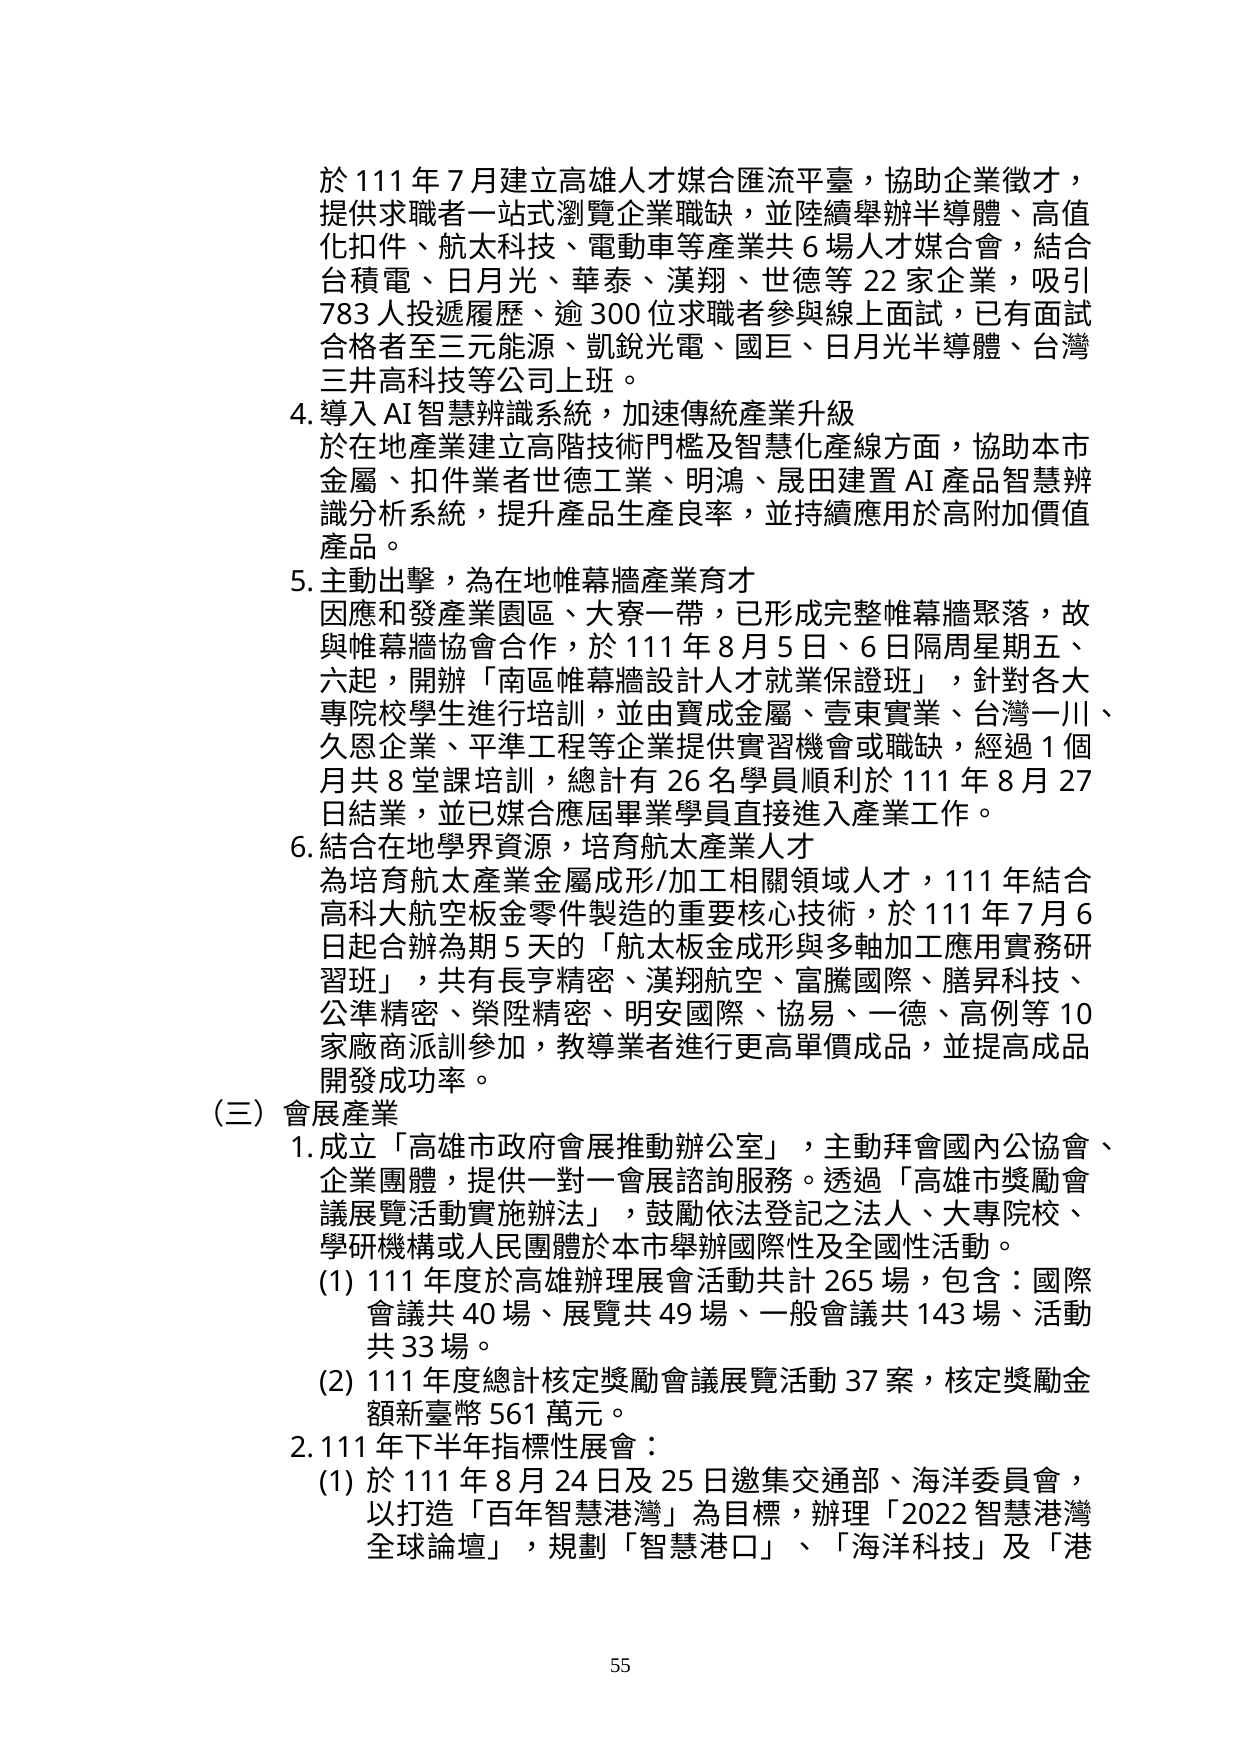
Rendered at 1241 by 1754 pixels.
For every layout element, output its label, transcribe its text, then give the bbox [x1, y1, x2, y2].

list 主動出擊，為在地帷幕牆產業育才 [289, 564, 1092, 598]
list 111年下半年指標性展會： [289, 1431, 1092, 1464]
text 因應和發產業園區、大寮一帶，已形成完整帷幕牆聚落，故與帷幕牆協會合作，於111年8月5日、6日隔周星期五、六起，開辦「南區帷幕牆設計人才就業保證班」，針對各大專院校學生進行培訓，並由寶成金屬、壹東實業、台灣一川、久恩企業、平準工程等企業提供實習機會或職缺，經過1個月共8堂課培訓，總計有26名學員順利於111年8月27日結業，並已媒合應屆畢業學員直接進入產業工作。 [319, 598, 1092, 831]
list 導入AI智慧辨識系統，加速傳統產業升級 [289, 398, 1092, 431]
text 於在地產業建立高階技術門檻及智慧化產線方面，協助本市金屬、扣件業者世德工業、明鴻、晟田建置AI產品智慧辨識分析系統，提升產品生產良率，並持續應用於高附加價值產品。 [319, 431, 1092, 564]
text 為協助投資高雄廠商所需人才，整合本府局處資源協助企業與學校人才對接，並透過促產獎補助鼓勵企業提供高薪吸引人才。本府經發局繼110年首度舉辦半導體產學交流暑期營，於111年7月建立高雄人才媒合匯流平臺，協助企業徵才，提供求職者一站式瀏覽企業職缺，並陸續舉辦半導體、高值化扣件、航太科技、電動車等產業共6場人才媒合會，結合台積電、日月光、華泰、漢翔、世德等22家企業，吸引783人投遞履歷、逾300位求職者參與線上面試，已有面試合格者至三元能源、凱銳光電、國巨、日月光半導體、台灣三井高科技等公司上班。 [319, 164, 1092, 398]
list 111年度總計核定獎勵會議展覽活動37案，核定獎勵金額新臺幣561萬元。 [319, 1364, 1092, 1431]
text （三）會展產業 [195, 1098, 1092, 1131]
list 111年度於高雄辦理展會活動共計265場，包含：國際會議共40場、展覽共49場、一般會議共143場、活動共33場。 [319, 1264, 1092, 1364]
list 於111年8月24日及25日邀集交通部、海洋委員會，以打造「百年智慧港灣」為目標，辦理「2022智慧港灣全球論壇」，規劃「智慧港口」、「海洋科技」及「港 [319, 1464, 1092, 1564]
text 為培育航太產業金屬成形/加工相關領域人才，111年結合高科大航空板金零件製造的重要核心技術，於111年7月6日起合辦為期5天的「航太板金成形與多軸加工應用實務研習班」，共有長亨精密、漢翔航空、富騰國際、膳昇科技、公準精密、榮陞精密、明安國際、協易、一德、高例等10家廠商派訓參加，教導業者進行更高單價成品，並提高成品開發成功率。 [319, 864, 1092, 1098]
list 成立「高雄市政府會展推動辦公室」，主動拜會國內公協會、企業團體，提供一對一會展諮詢服務。透過「高雄市獎勵會議展覽活動實施辦法」，鼓勵依法登記之法人、大專院校、學研機構或人民團體於本市舉辦國際性及全國性活動。 [289, 1131, 1092, 1264]
list 結合在地學界資源，培育航太產業人才 [289, 831, 1092, 864]
